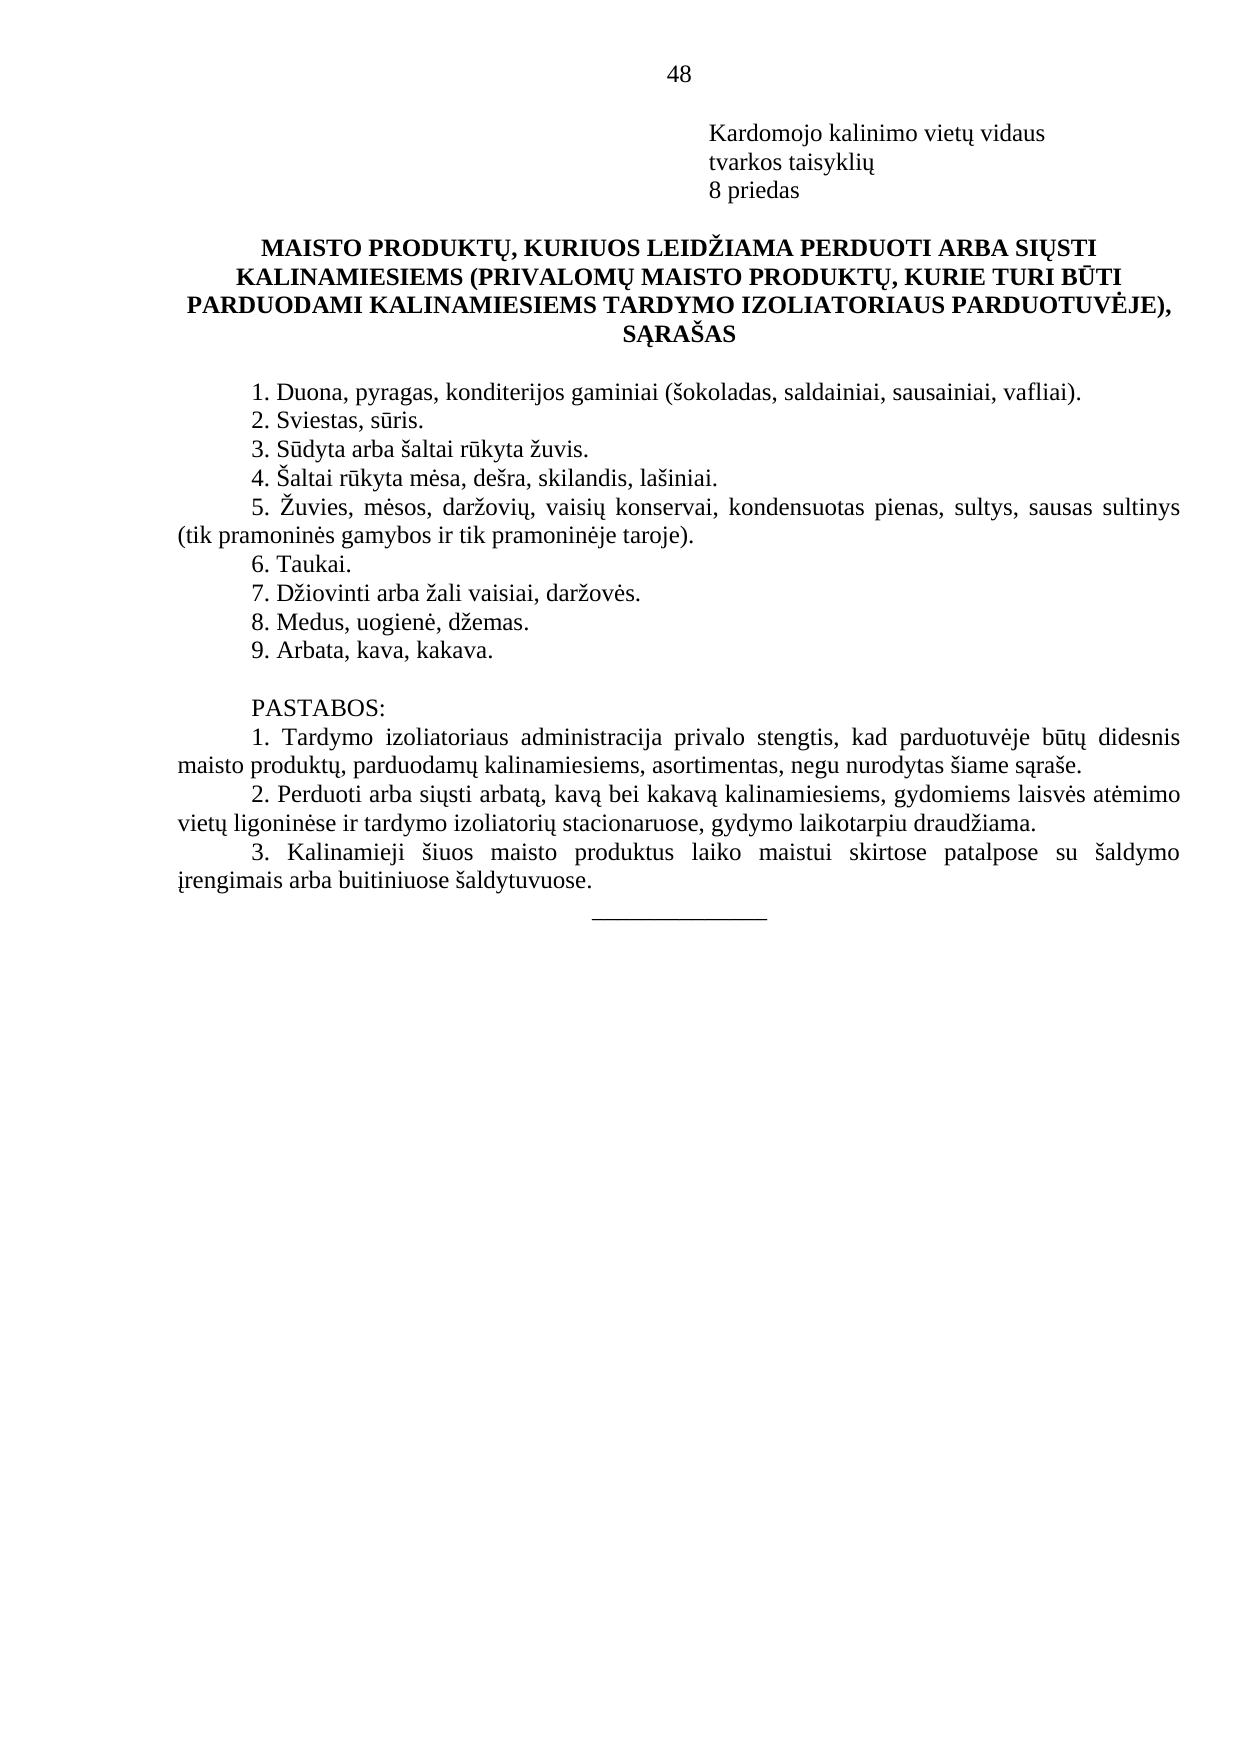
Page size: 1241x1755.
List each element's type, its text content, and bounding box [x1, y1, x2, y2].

text 3. Kalinamieji šiuos maisto produktus laiko maistui skirtose patalpose su šaldymo įrengimais arba buitiniuose šaldytuvuose. [177, 837, 1181, 894]
text Kardomojo kalinimo vietų vidaus [709, 118, 1181, 147]
text 5. Žuvies, mėsos, daržovių, vaisių konservai, kondensuotas pienas, sultys, sausas sultinys (tik pramoninės gamybos ir tik pramoninėje taroje). [177, 492, 1181, 549]
text 7. Džiovinti arba žali vaisiai, daržovės. [177, 578, 1181, 607]
text 3. Sūdyta arba šaltai rūkyta žuvis. [177, 434, 1181, 463]
text 1. Tardymo izoliatoriaus administracija privalo stengtis, kad parduotuvėje būtų didesnis maisto produktų, parduodamų kalinamiesiems, asortimentas, negu nurodytas šiame sąraše. [177, 722, 1181, 779]
text 2. Perduoti arba siųsti arbatą, kavą bei kakavą kalinamiesiems, gydomiems laisvės atėmimo vietų ligoninėse ir tardymo izoliatorių stacionaruose, gydymo laikotarpiu draudžiama. [177, 779, 1181, 837]
text 6. Taukai. [177, 549, 1181, 578]
text 1. Duona, pyragas, konditerijos gaminiai (šokoladas, saldainiai, sausainiai, vafliai). [177, 377, 1181, 406]
text tvarkos taisyklių [177, 147, 1181, 176]
text MAISTO PRODUKTŲ, KURIUOS LEIDŽIAMA PERDUOTI ARBA SIŲSTI KALINAMIESIEMS (PRIVALOMŲ MAISTO PRODUKTŲ, KURIE TURI BŪTI PARDUODAMI KALINAMIESIEMS TARDYMO IZOLIATORIAUS PARDUOTUVĖJE), SĄRAŠAS [177, 233, 1181, 348]
text ______________ [177, 894, 1181, 923]
text 8 priedas [177, 176, 1181, 204]
text 9. Arbata, kava, kakava. [177, 636, 1181, 664]
text 2. Sviestas, sūris. [177, 406, 1181, 434]
text PASTABOS: [177, 693, 1181, 722]
text 4. Šaltai rūkyta mėsa, dešra, skilandis, lašiniai. [177, 463, 1181, 492]
text 8. Medus, uogienė, džemas. [177, 607, 1181, 636]
